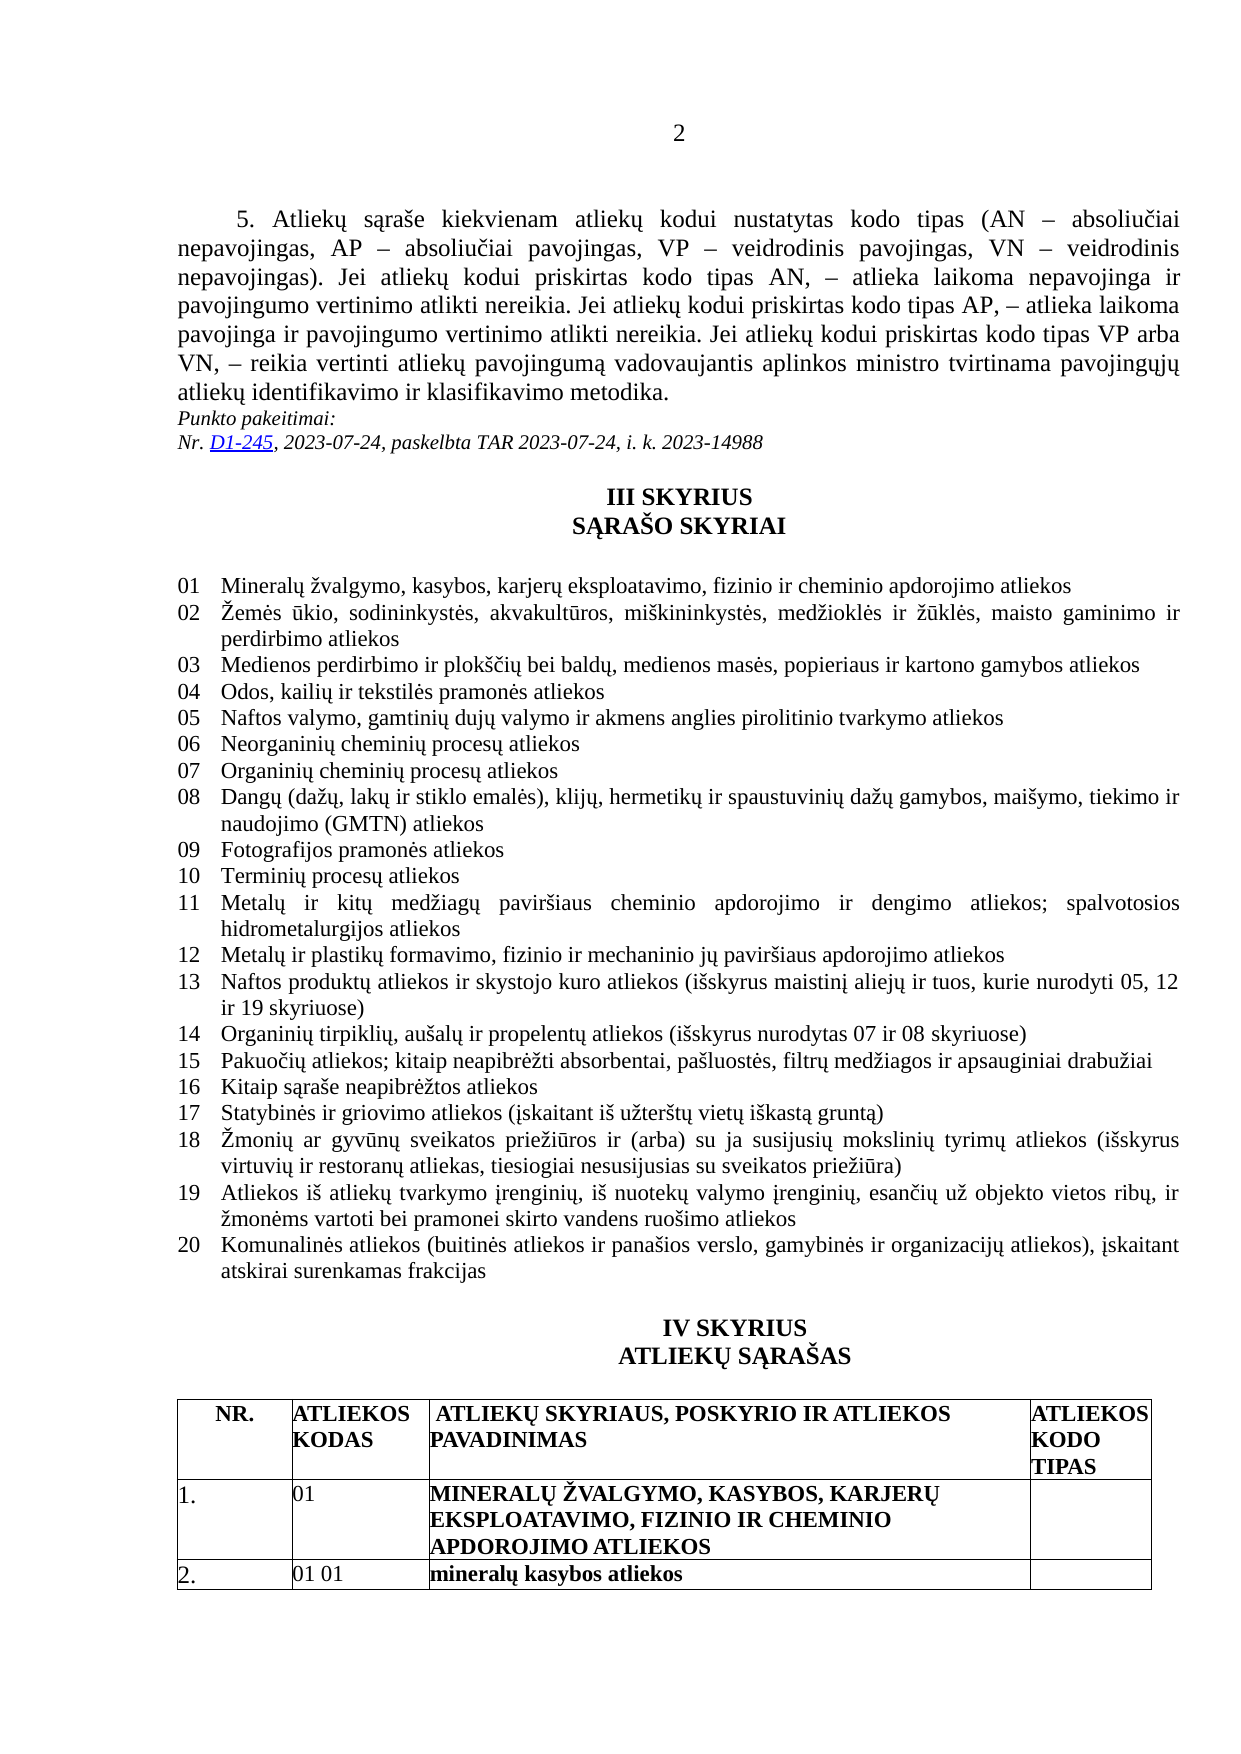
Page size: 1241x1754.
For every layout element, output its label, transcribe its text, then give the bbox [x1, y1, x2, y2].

table_cell 06 [177, 731, 221, 757]
table_header NR. [178, 1400, 292, 1479]
table_header ATLIEKOS KODO TIPAS [1031, 1400, 1151, 1479]
table_cell 20 [177, 1231, 221, 1284]
table_cell [178, 1480, 292, 1559]
table_cell Žmonių ar gyvūnų sveikatos priežiūros ir (arba) su ja susijusių mokslinių tyrimų atliekos (išskyrus virtuvių ir restoranų atliekas, tiesiogiai nesusijusias su sveikatos priežiūra) [221, 1126, 1181, 1178]
table_cell 13 [177, 968, 221, 1020]
table_cell Organinių tirpiklių, aušalų ir propelentų atliekos (išskyrus nurodytas 07 ir 08 skyriuose) [221, 1020, 1181, 1047]
table_cell 05 [177, 704, 221, 731]
table_cell Žemės ūkio, sodininkystės, akvakultūros, miškininkystės, medžioklės ir žūklės, maisto gaminimo ir perdirbimo atliekos [221, 599, 1181, 651]
table_cell MINERALŲ ŽVALGYMO, KASYBOS, KARJERŲ EKSPLOATAVIMO, FIZINIO IR CHEMINIO APDOROJIMO ATLIEKOS [430, 1480, 1030, 1559]
table_cell 19 [177, 1179, 221, 1231]
table_cell 17 [177, 1100, 221, 1126]
table_cell 01 [293, 1480, 429, 1559]
table_cell 12 [177, 941, 221, 968]
table_cell Terminių procesų atliekos [221, 862, 1181, 889]
table_cell 09 [177, 836, 221, 862]
table_cell [178, 1560, 292, 1589]
table_cell Naftos produktų atliekos ir skystojo kuro atliekos (išskyrus maistinį aliejų ir tuos, kurie nurodyti 05, 12 ir 19 skyriuose) [221, 968, 1181, 1020]
table_cell 01 01 [293, 1560, 429, 1589]
text ATLIEKŲ SĄRAŠAS [288, 1341, 1181, 1370]
table_cell 10 [177, 862, 221, 889]
table_cell [1031, 1560, 1151, 1589]
table_cell 02 [177, 599, 221, 651]
table_cell [1031, 1480, 1151, 1559]
table_cell 04 [177, 678, 221, 704]
table_cell Pakuočių atliekos; kitaip neapibrėžti absorbentai, pašluostės, filtrų medžiagos ir apsauginiai drabužiai [221, 1047, 1181, 1073]
table_cell Komunalinės atliekos (buitinės atliekos ir panašios verslo, gamybinės ir organizacijų atliekos), įskaitant atskirai surenkamas frakcijas [221, 1231, 1181, 1284]
table_cell Metalų ir kitų medžiagų paviršiaus cheminio apdorojimo ir dengimo atliekos; spalvotosios hidrometalurgijos atliekos [221, 889, 1181, 941]
table_cell Naftos valymo, gamtinių dujų valymo ir akmens anglies pirolitinio tvarkymo atliekos [221, 704, 1181, 731]
table_cell 03 [177, 651, 221, 678]
table_cell Organinių cheminių procesų atliekos [221, 757, 1181, 783]
table_header Mineralų žvalgymo, kasybos, karjerų eksploatavimo, fizinio ir cheminio apdorojimo atliekos [221, 573, 1181, 599]
text 5. Atliekų sąraše kiekvienam atliekų kodui nustatytas kodo tipas (AN – absoliučiai nepavojingas, AP – absoliučiai pavojingas, VP – veidrodinis pavojingas, VN – veidrodinis nepavojingas). Jei atliekų kodui priskirtas kodo tipas AN, – atlieka laikoma nepavojinga ir pavojingumo vertinimo atlikti nereikia. Jei atliekų kodui priskirtas kodo tipas AP, – atlieka laikoma pavojinga ir pavojingumo vertinimo atlikti nereikia. Jei atliekų kodui priskirtas kodo tipas VP arba VN, – reikia vertinti atliekų pavojingumą vadovaujantis aplinkos ministro tvirtinama pavojingųjų atliekų identifikavimo ir klasifikavimo metodika. [177, 204, 1181, 406]
table_cell Statybinės ir griovimo atliekos (įskaitant iš užterštų vietų iškastą gruntą) [221, 1100, 1181, 1126]
text IV SKYRIUS [288, 1313, 1181, 1341]
table_cell 07 [177, 757, 221, 783]
table_cell 14 [177, 1020, 221, 1047]
table_cell Odos, kailių ir tekstilės pramonės atliekos [221, 678, 1181, 704]
table_cell Medienos perdirbimo ir plokščių bei baldų, medienos masės, popieriaus ir kartono gamybos atliekos [221, 651, 1181, 678]
table_header 01 [177, 573, 221, 599]
table_cell Metalų ir plastikų formavimo, fizinio ir mechaninio jų paviršiaus apdorojimo atliekos [221, 941, 1181, 968]
table_cell Neorganinių cheminių procesų atliekos [221, 731, 1181, 757]
table_cell 11 [177, 889, 221, 941]
text III SKYRIUS [177, 482, 1181, 511]
text Nr. D1-245, 2023-07-24, paskelbta TAR 2023-07-24, i. k. 2023-14988 [177, 430, 1181, 454]
table_cell Kitaip sąraše neapibrėžtos atliekos [221, 1073, 1181, 1099]
table_cell mineralų kasybos atliekos [430, 1560, 1030, 1589]
table_cell 08 [177, 783, 221, 836]
table_cell 16 [177, 1073, 221, 1099]
table_header ATLIEKŲ SKYRIAUS, POSKYRIO IR ATLIEKOS PAVADINIMAS [430, 1400, 1030, 1479]
table_header ATLIEKOS KODAS [293, 1400, 429, 1479]
text SĄRAŠO SKYRIAI [177, 511, 1181, 540]
table_cell 18 [177, 1126, 221, 1178]
table_cell 15 [177, 1047, 221, 1073]
table_cell Atliekos iš atliekų tvarkymo įrenginių, iš nuotekų valymo įrenginių, esančių už objekto vietos ribų, ir žmonėms vartoti bei pramonei skirto vandens ruošimo atliekos [221, 1179, 1181, 1231]
text Punkto pakeitimai: [177, 406, 1181, 430]
table_cell Dangų (dažų, lakų ir stiklo emalės), klijų, hermetikų ir spaustuvinių dažų gamybos, maišymo, tiekimo ir naudojimo (GMTN) atliekos [221, 783, 1181, 836]
table_cell Fotografijos pramonės atliekos [221, 836, 1181, 862]
